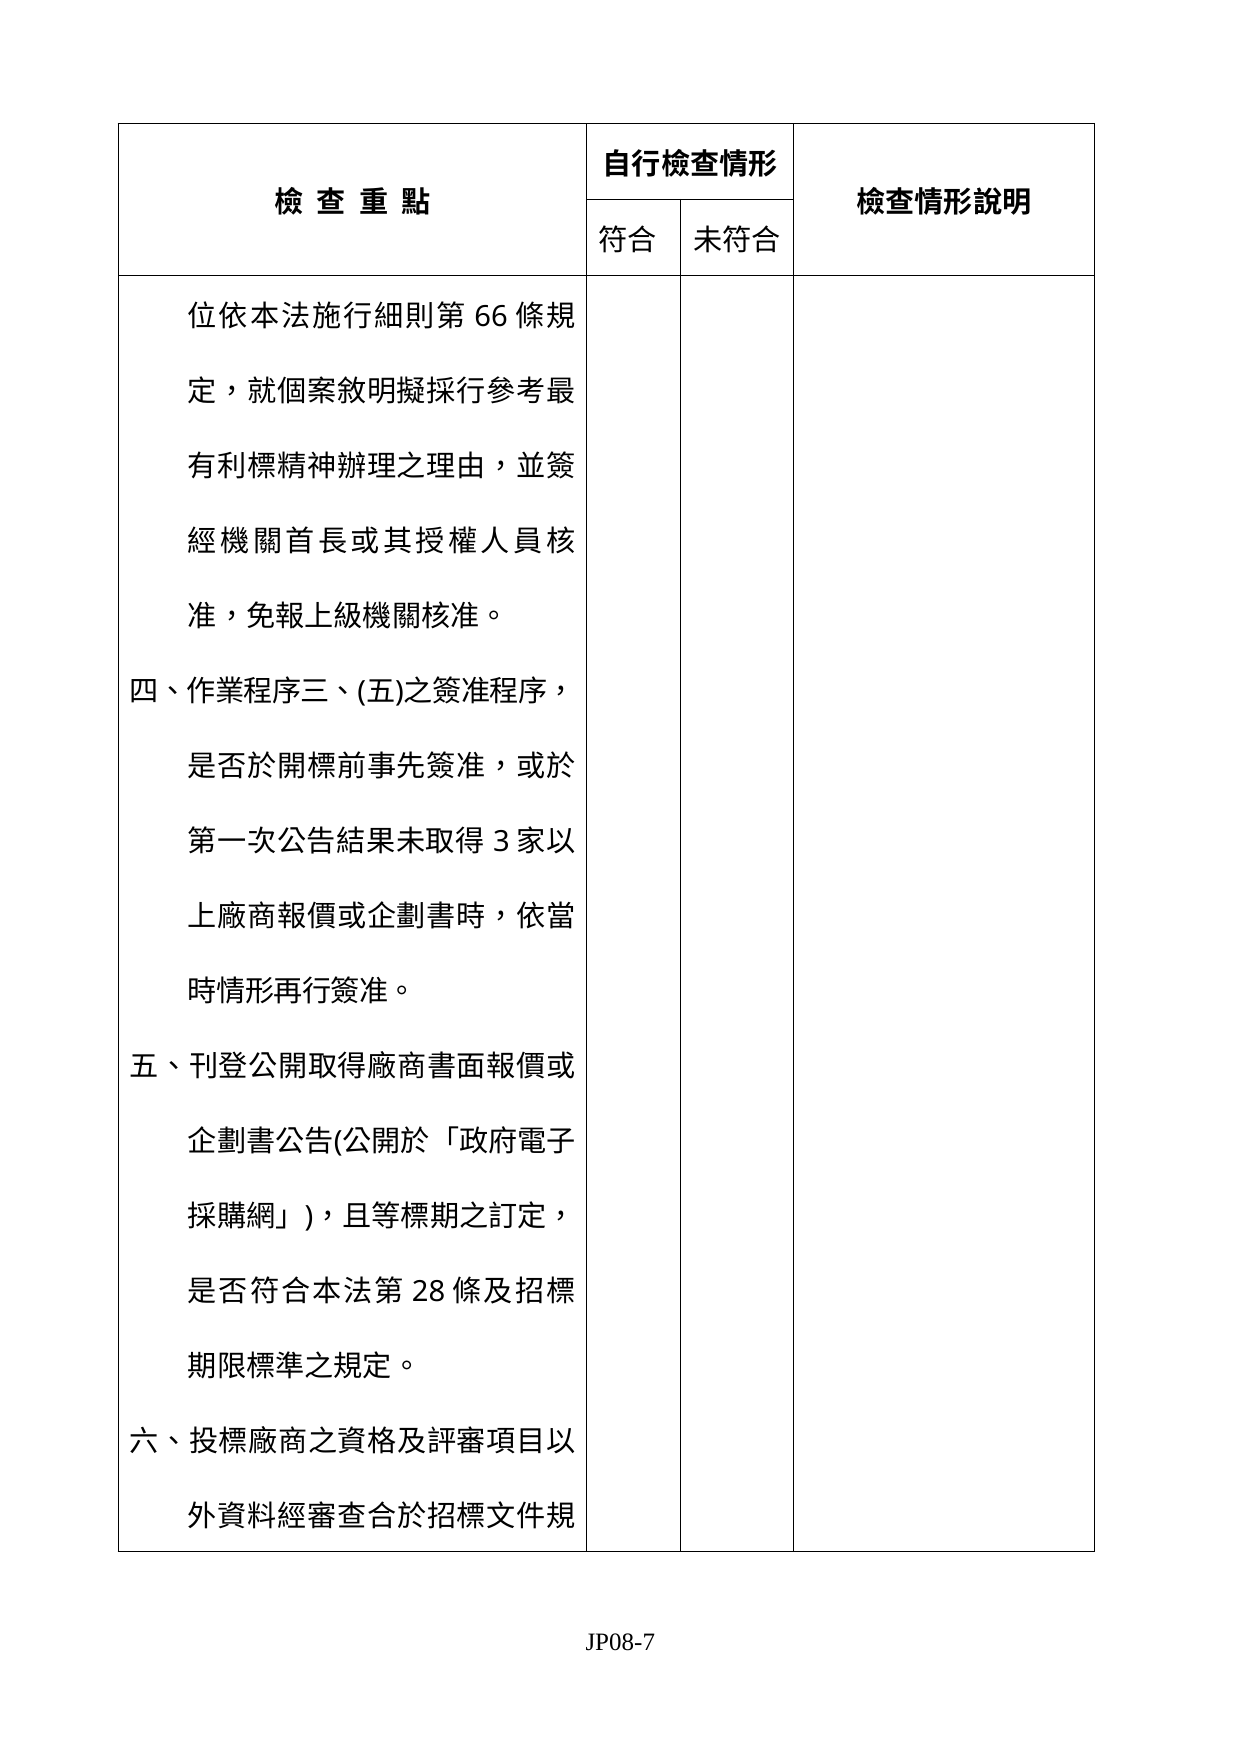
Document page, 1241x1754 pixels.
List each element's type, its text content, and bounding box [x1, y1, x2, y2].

table_cell 符合 [587, 200, 680, 275]
table_header 自行檢查情形 [587, 124, 793, 199]
table_cell [794, 276, 1094, 1551]
table_header 檢 查 重 點 [119, 124, 586, 275]
table_cell 位依本法施行細則第66條規定，就個案敘明擬採行參考最有利標精神辦理之理由，並簽經機關首長或其授權人員核准，免報上級機關核准。 四、作業程序三、(五)之簽准程序，是否於開標前事先簽准，或於第一次公告結果未取得3家以上廠商報價或企劃書時，依當時情形再行簽准。 五、刊登公開取得廠商書面報價或企劃書公告(公開於「政府電子採購網」)，且等標期之訂定，是否符合本法第28條及招標期限標準之規定。 六、投標廠商之資格及評審項目以外資料經審查合於招標文件規 [119, 276, 586, 1551]
table_header 檢查情形說明 [794, 124, 1094, 275]
table_cell [681, 276, 793, 1551]
table_cell 未符合 [681, 200, 793, 275]
table_cell [587, 276, 680, 1551]
